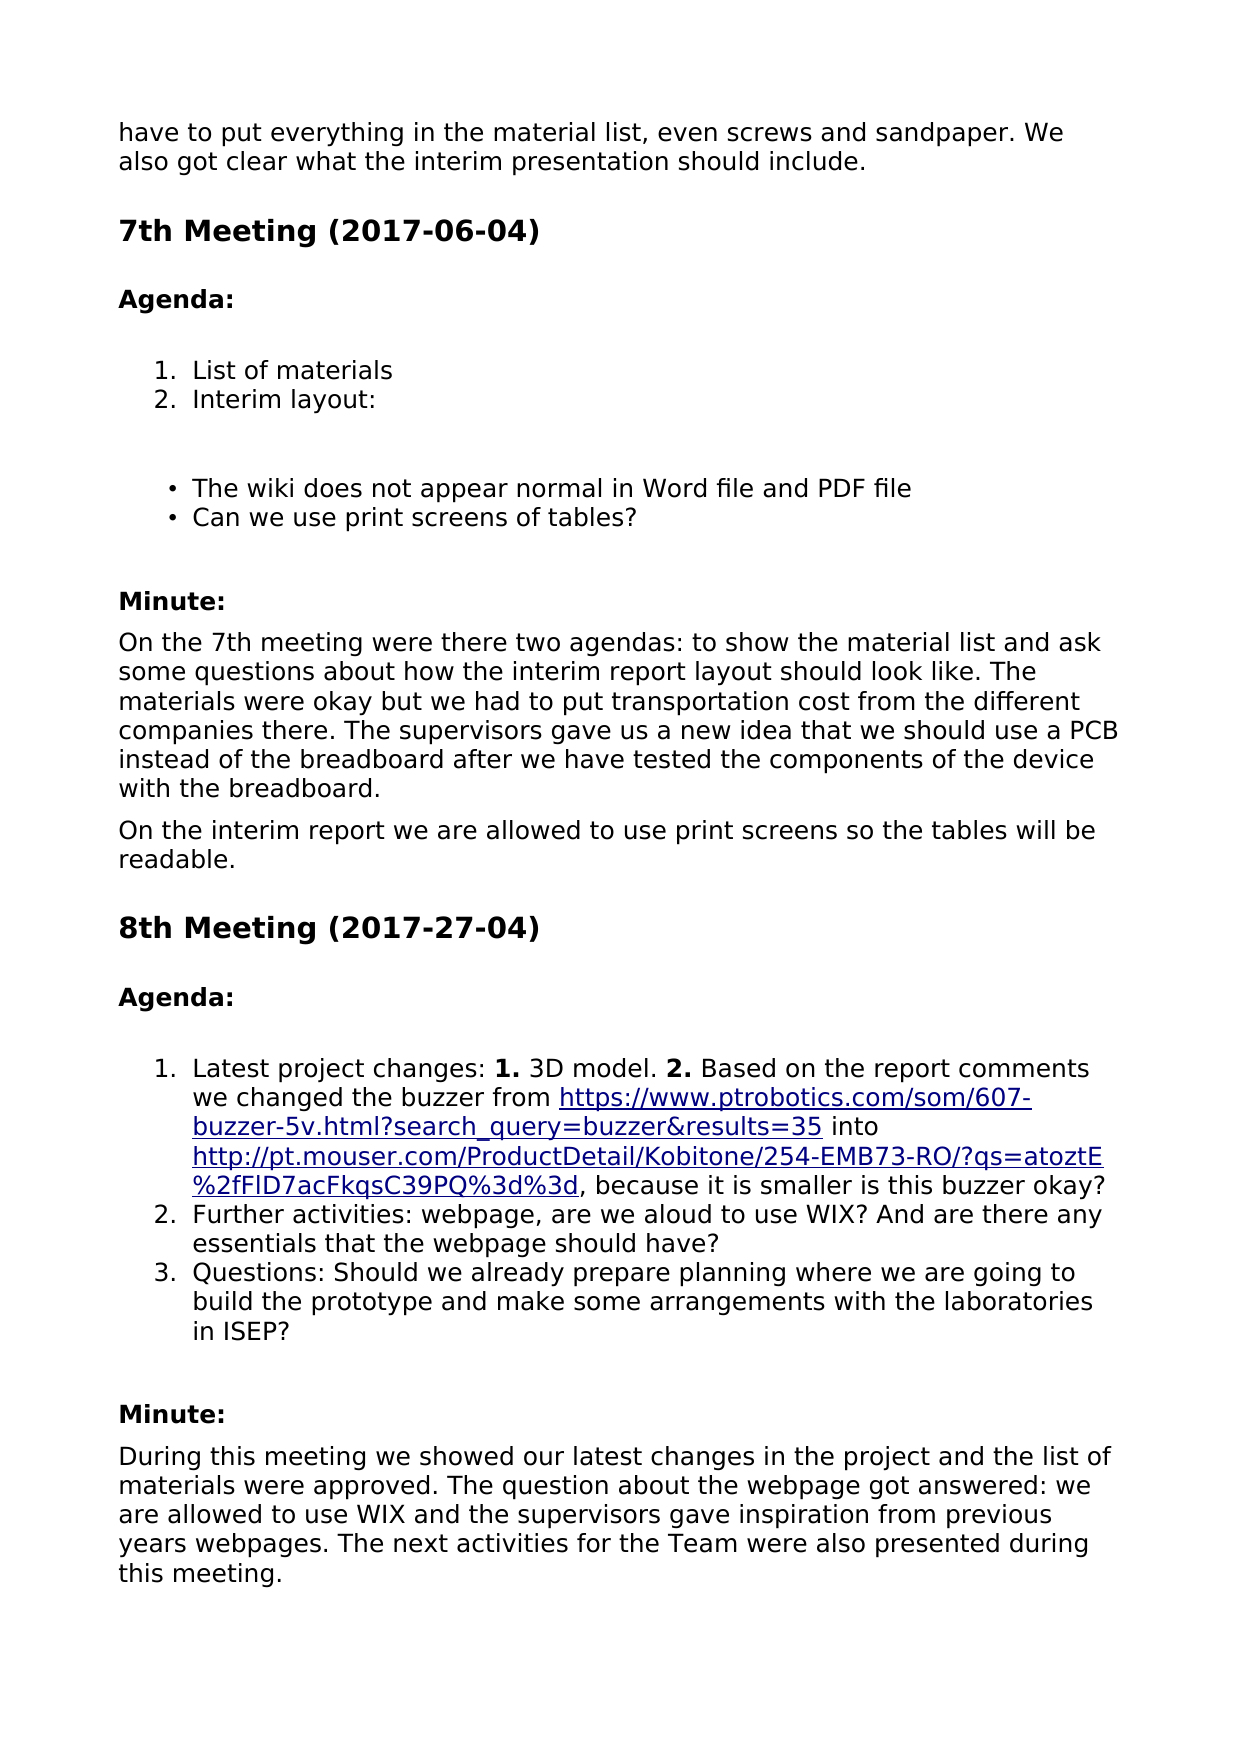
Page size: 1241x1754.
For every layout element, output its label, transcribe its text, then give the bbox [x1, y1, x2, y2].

subtitle Agenda: [118, 983, 1122, 1012]
text During this meeting we showed our latest changes in the project and the list of materials were approved. The question about the webpage got answered: we are allowed to use WIX and the supervisors gave inspiration from previous years webpages. The next activities for the Team were also presented during this meeting. [118, 1442, 1122, 1588]
list Questions: Should we already prepare planning where we are going to build the prototype and make some arrangements with the laboratories in ISEP? [177, 1258, 1122, 1346]
subtitle Agenda: [118, 285, 1122, 314]
list The wiki does not appear normal in Word file and PDF file [177, 474, 1122, 503]
text On the 7th meeting were there two agendas: to show the material list and ask some questions about how the interim report layout should look like. The materials were okay but we had to put transportation cost from the different companies there. The supervisors gave us a new idea that we should use a PCB instead of the breadboard after we have tested the components of the device with the breadboard. [118, 628, 1122, 803]
list Latest project changes: 1. 3D model. 2. Based on the report comments we changed the buzzer from https://www.ptrobotics.com/som/607-buzzer-5v.html?search_query=buzzer&results=35 into http://pt.mouser.com/ProductDetail/Kobitone/254-EMB73-RO/?qs=atoztE%2fFlD7acFkqsC39PQ%3d%3d, because it is smaller is this buzzer okay? [177, 1054, 1122, 1200]
list Can we use print screens of tables? [177, 503, 1122, 532]
text have to put everything in the material list, even screws and sandpaper. We also got clear what the interim presentation should include. [118, 118, 1122, 176]
list Further activities: webpage, are we aloud to use WIX? And are there any essentials that the webpage should have? [177, 1200, 1122, 1258]
subtitle Minute: [118, 587, 1122, 616]
subtitle 8th Meeting (2017-27-04) [118, 912, 1122, 946]
text On the interim report we are allowed to use print screens so the tables will be readable. [118, 816, 1122, 874]
list Interim layout: [177, 386, 1122, 415]
subtitle Minute: [118, 1400, 1122, 1429]
list List of materials [177, 357, 1122, 386]
subtitle 7th Meeting (2017-06-04) [118, 214, 1122, 248]
